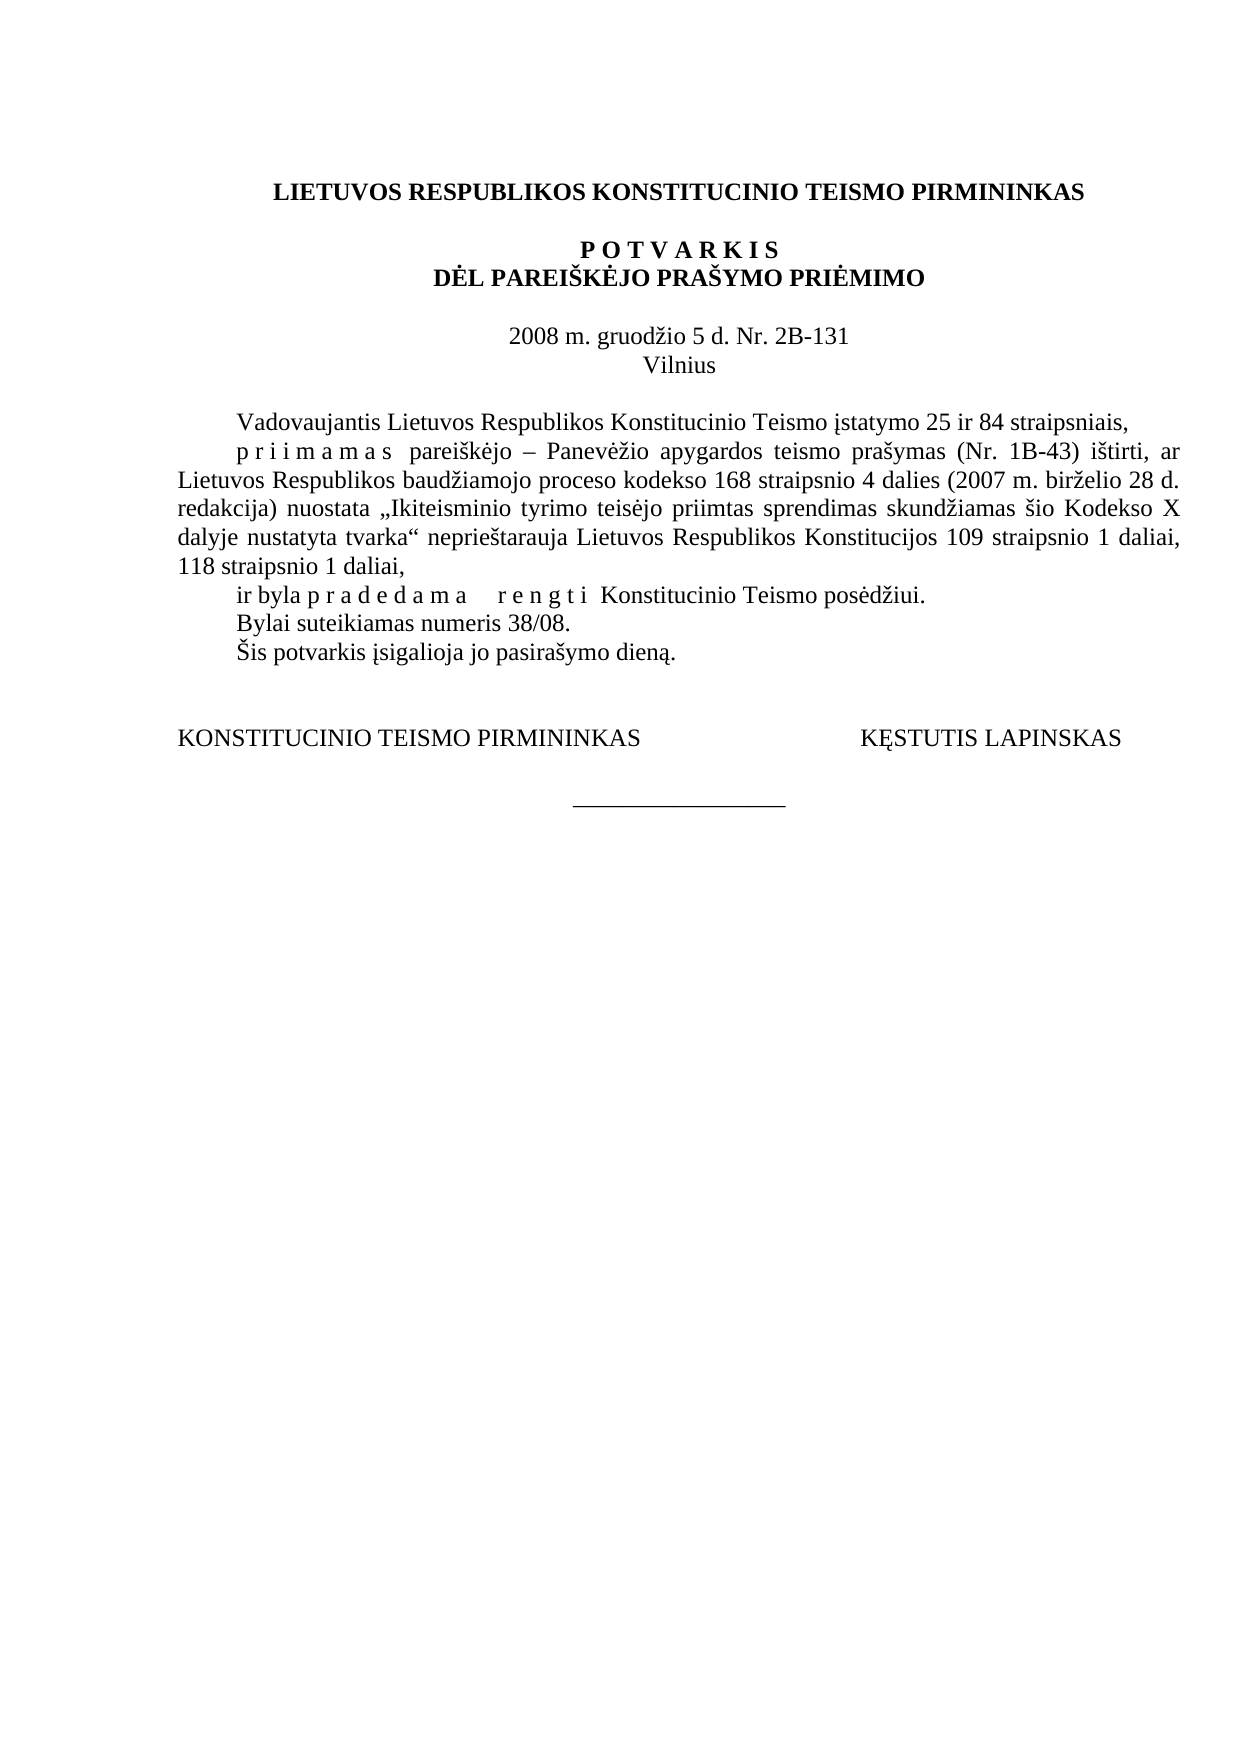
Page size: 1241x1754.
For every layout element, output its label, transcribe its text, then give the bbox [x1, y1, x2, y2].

text _________________ [177, 781, 1181, 810]
text Šis potvarkis įsigalioja jo pasirašymo dieną. [177, 637, 1181, 666]
text ir byla pradedama rengti Konstitucinio Teismo posėdžiui. [177, 580, 1181, 608]
text 2008 m. gruodžio 5 d. Nr. 2B-131 [177, 321, 1181, 350]
text DĖL PAREIŠKĖJO PRAŠYMO PRIĖMIMO [177, 263, 1181, 292]
text P O T V A R K I S [177, 235, 1181, 263]
text priimamas pareiškėjo – Panevėžio apygardos teismo prašymas (Nr. 1B-43) ištirti, ar Lietuvos Respublikos baudžiamojo proceso kodekso 168 straipsnio 4 dalies (2007 m. birželio 28 d. redakcija) nuostata „Ikiteisminio tyrimo teisėjo priimtas sprendimas skundžiamas šio Kodekso X dalyje nustatyta tvarka“ neprieštarauja Lietuvos Respublikos Konstitucijos 109 straipsnio 1 daliai, 118 straipsnio 1 daliai, [177, 436, 1181, 580]
text Vilnius [177, 350, 1181, 378]
text Vadovaujantis Lietuvos Respublikos Konstitucinio Teismo įstatymo 25 ir 84 straipsniais, [177, 407, 1181, 436]
text Bylai suteikiamas numeris 38/08. [177, 608, 1181, 637]
text KONSTITUCINIO TEISMO PIRMININKAS KĘSTUTIS LAPINSKAS [177, 723, 1181, 752]
text LIETUVOS RESPUBLIKOS KONSTITUCINIO TEISMO PIRMININKAS [177, 177, 1181, 206]
